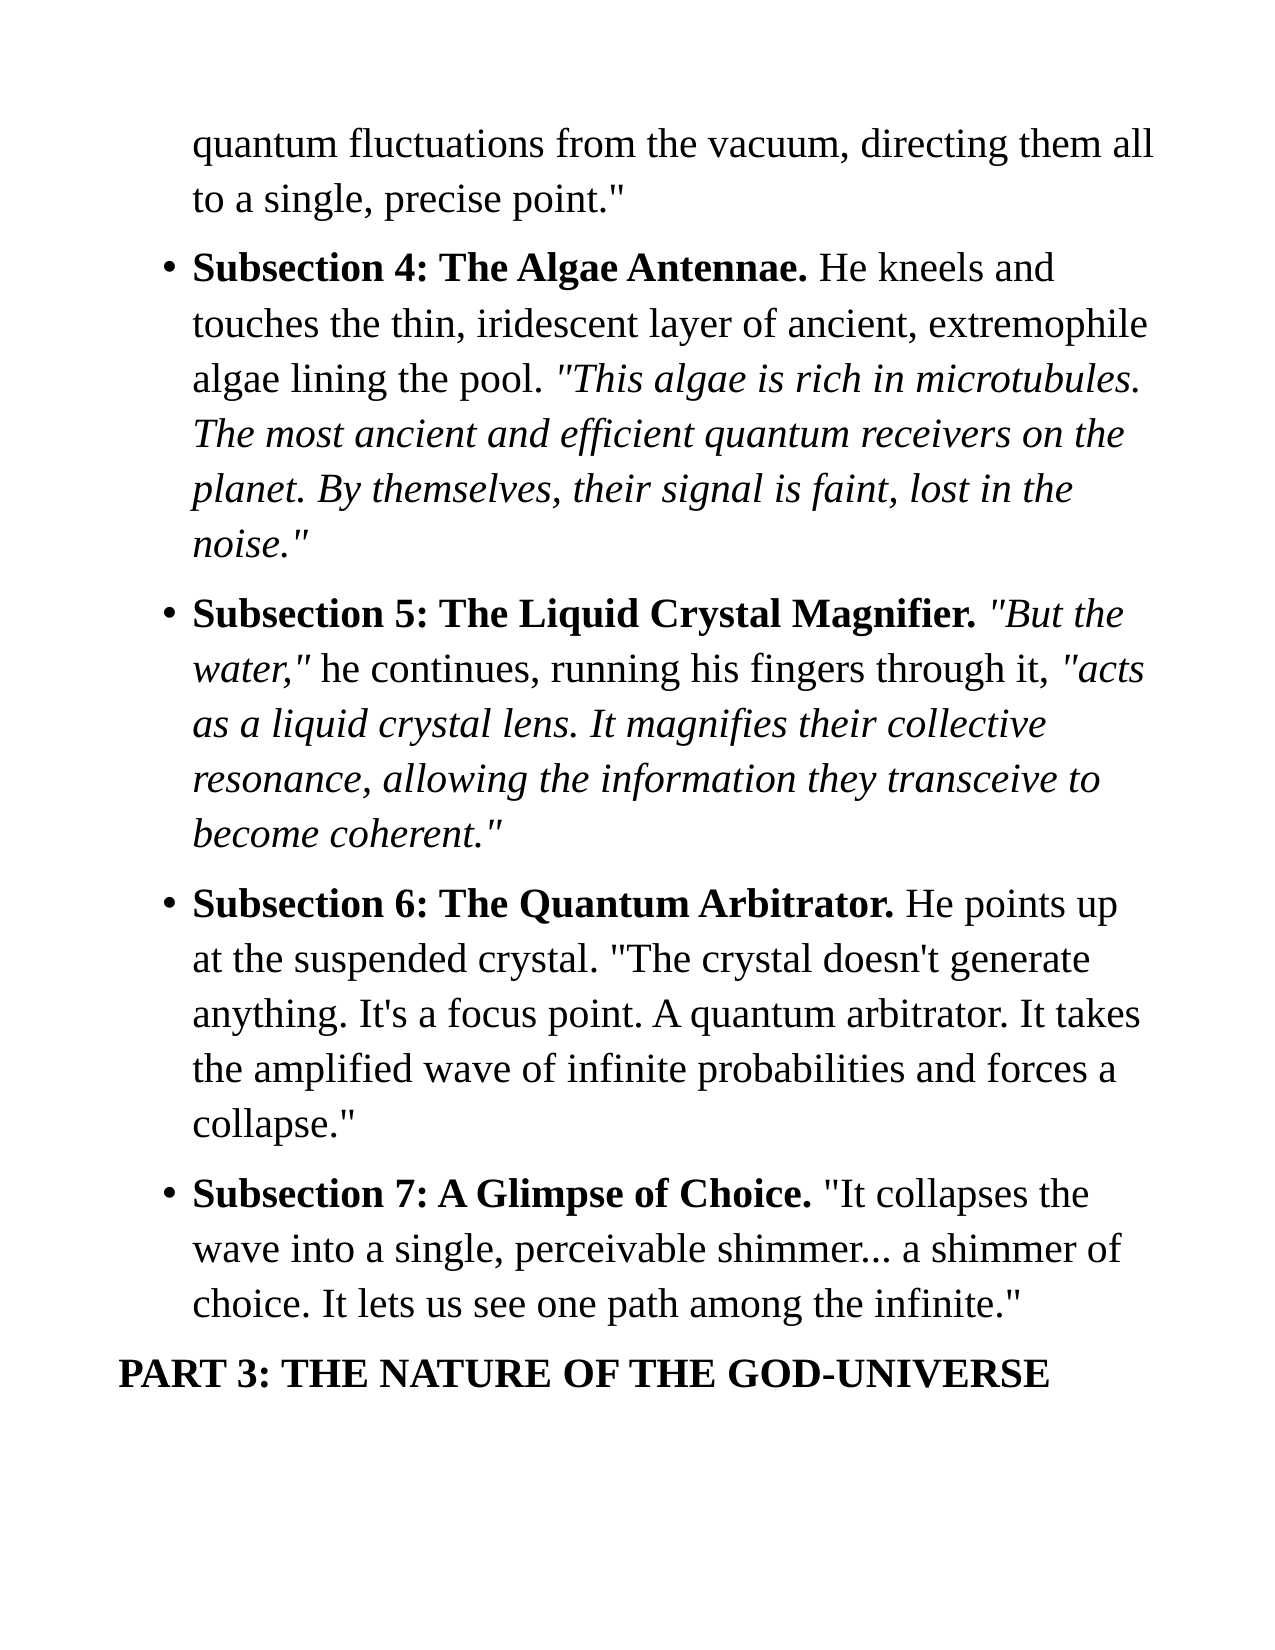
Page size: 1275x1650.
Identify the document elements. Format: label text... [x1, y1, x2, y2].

list quantum fluctuations from the vacuum, directing them all to a single, precise point." [162, 118, 1157, 221]
text PART 3: THE NATURE OF THE GOD-UNIVERSE [118, 1349, 1157, 1397]
list Subsection 5: The Liquid Crystal Magnifier. "But the water," he continues, running his fingers through it, "acts as a liquid crystal lens. It magnifies their collective resonance, allowing the information they transceive to become coherent." [162, 588, 1157, 857]
list Subsection 6: The Quantum Arbitrator. He points up at the suspended crystal. "The crystal doesn't generate anything. It's a focus point. A quantum arbitrator. It takes the amplified wave of infinite probabilities and forces a collapse." [162, 878, 1157, 1147]
list Subsection 4: The Algae Antennae. He kneels and touches the thin, iridescent layer of ancient, extremophile algae lining the pool. "This algae is rich in microtubules. The most ancient and efficient quantum receivers on the planet. By themselves, their signal is faint, lost in the noise." [162, 243, 1157, 566]
list Subsection 7: A Glimpse of Choice. "It collapses the wave into a single, perceivable shimmer... a shimmer of choice. It lets us see one path among the infinite." [162, 1169, 1157, 1327]
